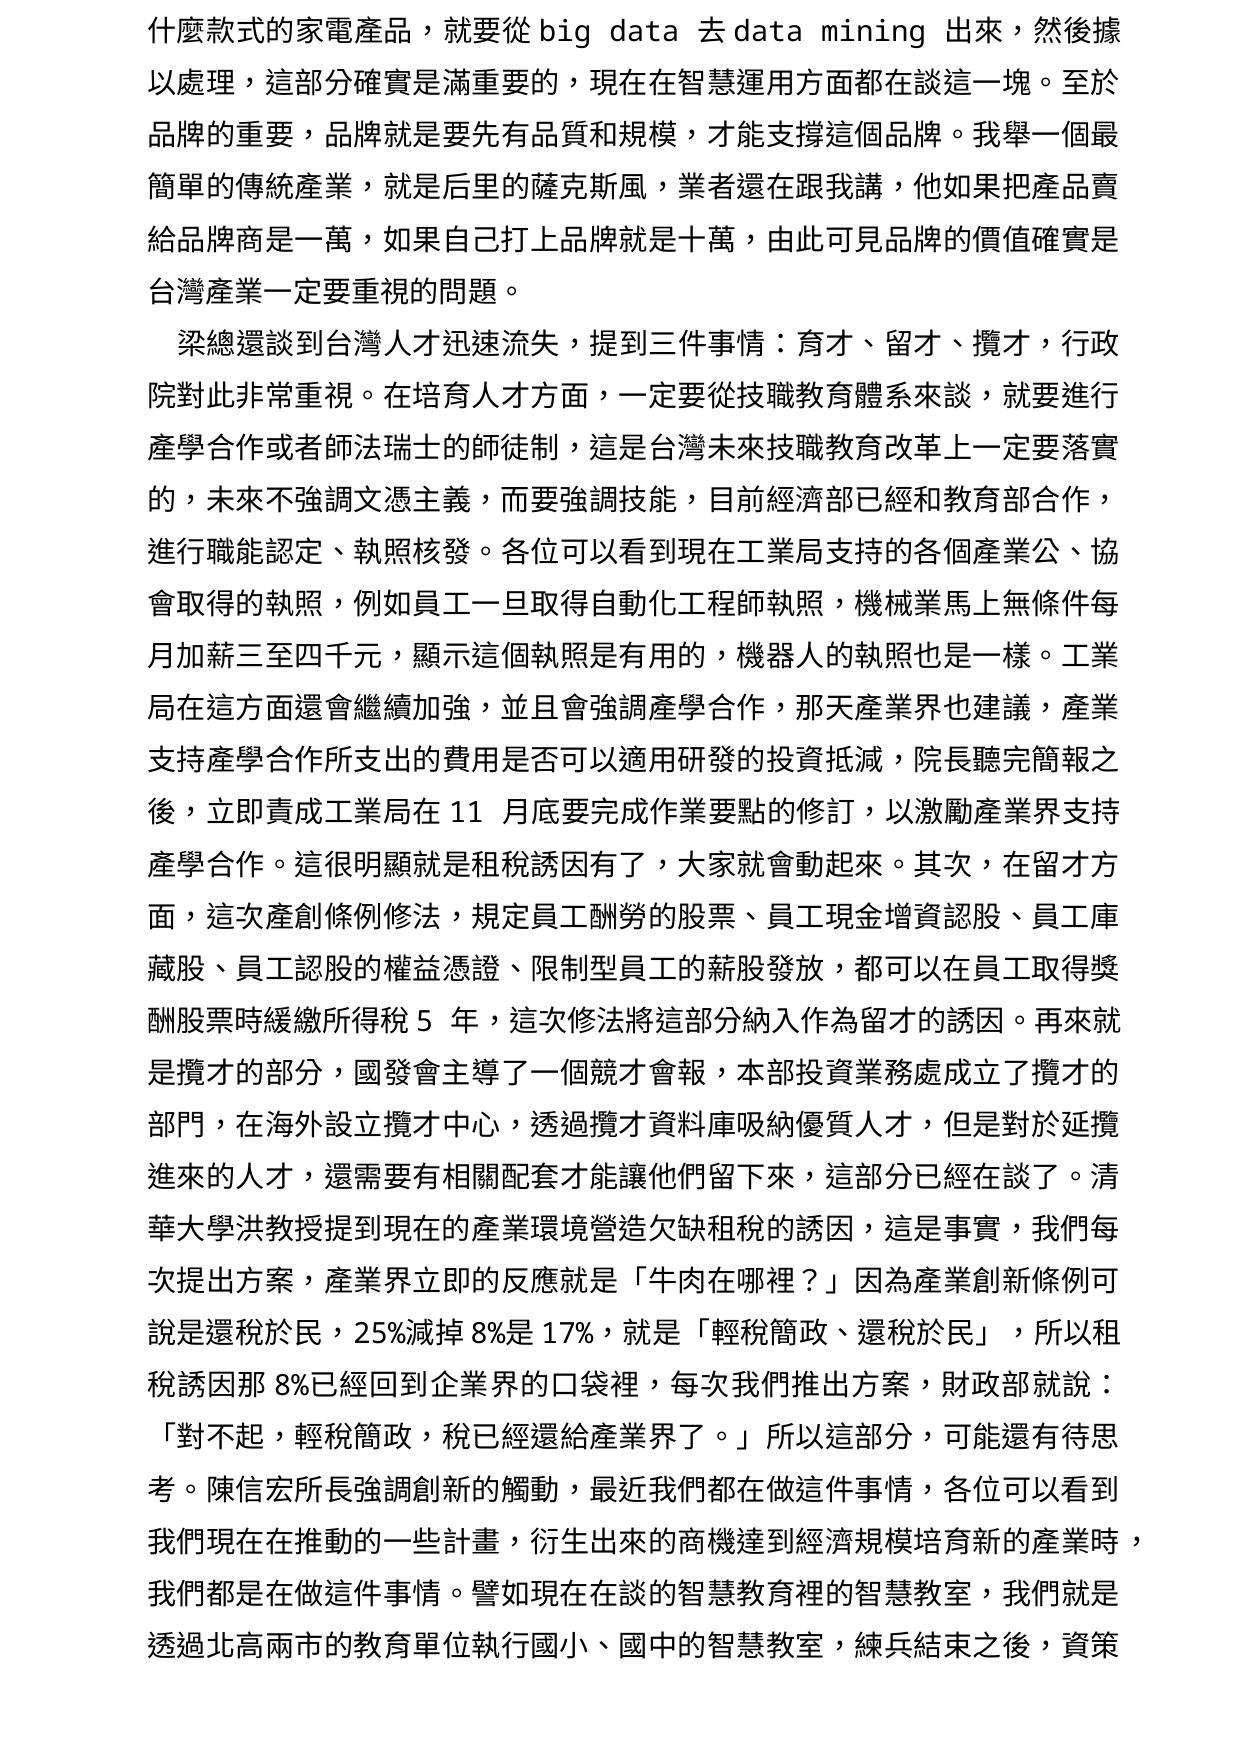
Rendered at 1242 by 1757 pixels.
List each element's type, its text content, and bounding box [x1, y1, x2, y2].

text 梁總還談到台灣人才迅速流失，提到三件事情：育才、留才、攬才，行政院對此非常重視。在培育人才方面，一定要從技職教育體系來談，就要進行產學合作或者師法瑞士的師徒制，這是台灣未來技職教育改革上一定要落實的，未來不強調文憑主義，而要強調技能，目前經濟部已經和教育部合作，進行職能認定、執照核發。各位可以看到現在工業局支持的各個產業公、協會取得的執照，例如員工一旦取得自動化工程師執照，機械業馬上無條件每月加薪三至四千元，顯示這個執照是有用的，機器人的執照也是一樣。工業局在這方面還會繼續加強，並且會強調產學合作，那天產業界也建議，產業支持產學合作所支出的費用是否可以適用研發的投資抵減，院長聽完簡報之後，立即責成工業局在11 月底要完成作業要點的修訂，以激勵產業界支持產學合作。這很明顯就是租稅誘因有了，大家就會動起來。其次，在留才方面，這次產創條例修法，規定員工酬勞的股票、員工現金增資認股、員工庫藏股、員工認股的權益憑證、限制型員工的薪股發放，都可以在員工取得獎酬股票時緩繳所得稅5 年，這次修法將這部分納入作為留才的誘因。再來就是攬才的部分，國發會主導了一個競才會報，本部投資業務處成立了攬才的部門，在海外設立攬才中心，透過攬才資料庫吸納優質人才，但是對於延攬進來的人才，還需要有相關配套才能讓他們留下來，這部分已經在談了。清華大學洪教授提到現在的產業環境營造欠缺租稅的誘因，這是事實，我們每次提出方案，產業界立即的反應就是「牛肉在哪裡？」因為產業創新條例可說是還稅於民，25%減掉8%是17%，就是「輕稅簡政、還稅於民」，所以租稅誘因那8%已經回到企業界的口袋裡，每次我們推出方案，財政部就說：「對不起，輕稅簡政，稅已經還給產業界了。」所以這部分，可能還有待思考。陳信宏所長強調創新的觸動，最近我們都在做這件事情，各位可以看到我們現在在推動的一些計畫，衍生出來的商機達到經濟規模培育新的產業時，我們都是在做這件事情。譬如現在在談的智慧教育裡的智慧教室，我們就是透過北高兩市的教育單位執行國小、國中的智慧教室，練兵結束之後，資策會就帶著國內這些eBook、ePad 這些業者的硬體和e-learning 的content 業者直接打進越南教育部，然後建置了五千個智慧教室，我們是在國內先練兵，面對問題，並解決問題，OK 之後，就直接進行整廠、整案系統性輸出。剛剛還提到防災、太陽能，長照等等能成為新商機，其實我們的太陽能已有出口，而這些國內計畫衍生的需求都可以先提供國內練兵，完畢以後，便能推向國際市場。關於王健全副院長談及許多企業不敢使用國產設備，如果我們要打入國際市場，人家會說其record 在何處、reference 又何在。其實現今院裡已經很清楚，對於推動計畫同時衍生的器材商機，如果國產品的品質、價格、交貨期符合，一定優先採用國產品。譬如台塑重工的器材為何可以銷到菲律賓火力電廠？當時我當科長時，台電的外購器材要先經過工業局review，於是我們會召開供需雙方協調會，會議中詢問台電為何要外購，也請問國內業者為何要求台電要內購，其產品的品質、價格、交貨期有沒有問題等等。經過我們判斷後，認為台塑重工的減速齒輪機、磨煤機是ready 的，所以火力電廠可以由國內供應的部分就由國內local content。這樣提供他們練兵的機會，那麼他們走出去的話，reference、record 都有，國外就敢使用他們的產品。以上是我們現今推動的政策。還有離岸（Offshore）風力發電的部分，這大概有3GW 到4GW 的能源，即未來再生能源的離岸風力大致有600 架到800 架的商機，我們剛好可以扶植離岸風力的產業，這是新的機會，此時我們會讓國內業者優先在國內進行。我上星期六到台中港主持永冠的離岸風力大型鑄件廠動土典禮，其實全球大型離岸風力的大型鑄件都是永冠所製造，他們由於商機來臨要擴廠，我們剛好也在離岸風力專區旁責成標準檢驗局建立測試能力，並和歐洲認證實驗室取得國際相互認證，這樣就可以連結國內市場和國際市場。至於王副院長提到的跨境電商，我剛才已回應，我們會建立平台，讓國內中小企業透過這個平台連結跨境電商平台，使國內中小企業的商品直接無縫接軌銷出，俾協助中小企業拓銷市場。關於 AAA、物聯網，由此可知行動寬頻的應用，從cloud、big data 到IoT，大家都在談智慧化的應用，智慧化的應用範圍很廣，自智慧家庭的食衣住行育樂到各部會都可以看到。各部會方面譬如智慧教育由教育部推動，智慧運輸則由交通部推行，而最簡單的智慧運輸就是ETC 電子收費系統。關於ETC 電子收費系統，我們這次出席ITS 全球智慧運輸系統年會，到法國波爾多一個針對台灣的forum 上announce，讓全球知道台灣的ETC 在全球是首創，且精準度是99.97%。這使得世界各國都很有興趣和我們洽談，那天馬來西亞的副部長便帶領十餘人到我們的展場攤位和我們洽談，越南也和我們簽顧問服務的合約，澳洲亦和我們洽談，這些都是智慧應用。物聯網衍生許多智慧應用，譬如經濟部負責的智慧生產亦為智慧應用，即「生產力4.0」，相關計畫推行完畢之後，這就會成為智慧城市，然後成為智慧國家，這些計畫的推動衍生很多商機，可以提供大家練兵的機會。至於智慧應用具少樣多量特色是事實，過去產品都是大量生產，且生命週期很長，如今產品則是少量多樣，且客製化，生命週期也很短。但是「生產力4.0」很清楚讓市場端和生產端直接對話，消費者能從市場端的big data 掌握消費資訊，生產端也能藉此知道消費者的智慧決定，要如何生產、生產何種產品及透過何種方式生產等等，這樣能達到最佳化符合消費者的期待。臺灣證券交易所黃副總提到如今產業需要資金、技術和人才，也提到創新的服務平台，我覺得這是滿好的，這些均由資料經濟、演算經濟而來，這不但能引領出個人化、客製化的產出，也可以提供台灣產業一個新機會。我們會把握這次智慧化應用衍生的商機，將台灣產業帶到另一波契機。 [147, 312, 1122, 1667]
text 什麼款式的家電產品，就要從big data 去data mining 出來，然後據以處理，這部分確實是滿重要的，現在在智慧運用方面都在談這一塊。至於品牌的重要，品牌就是要先有品質和規模，才能支撐這個品牌。我舉一個最簡單的傳統產業，就是后里的薩克斯風，業者還在跟我講，他如果把產品賣給品牌商是一萬，如果自己打上品牌就是十萬，由此可見品牌的價值確實是台灣產業一定要重視的問題。 [147, 0, 1122, 312]
